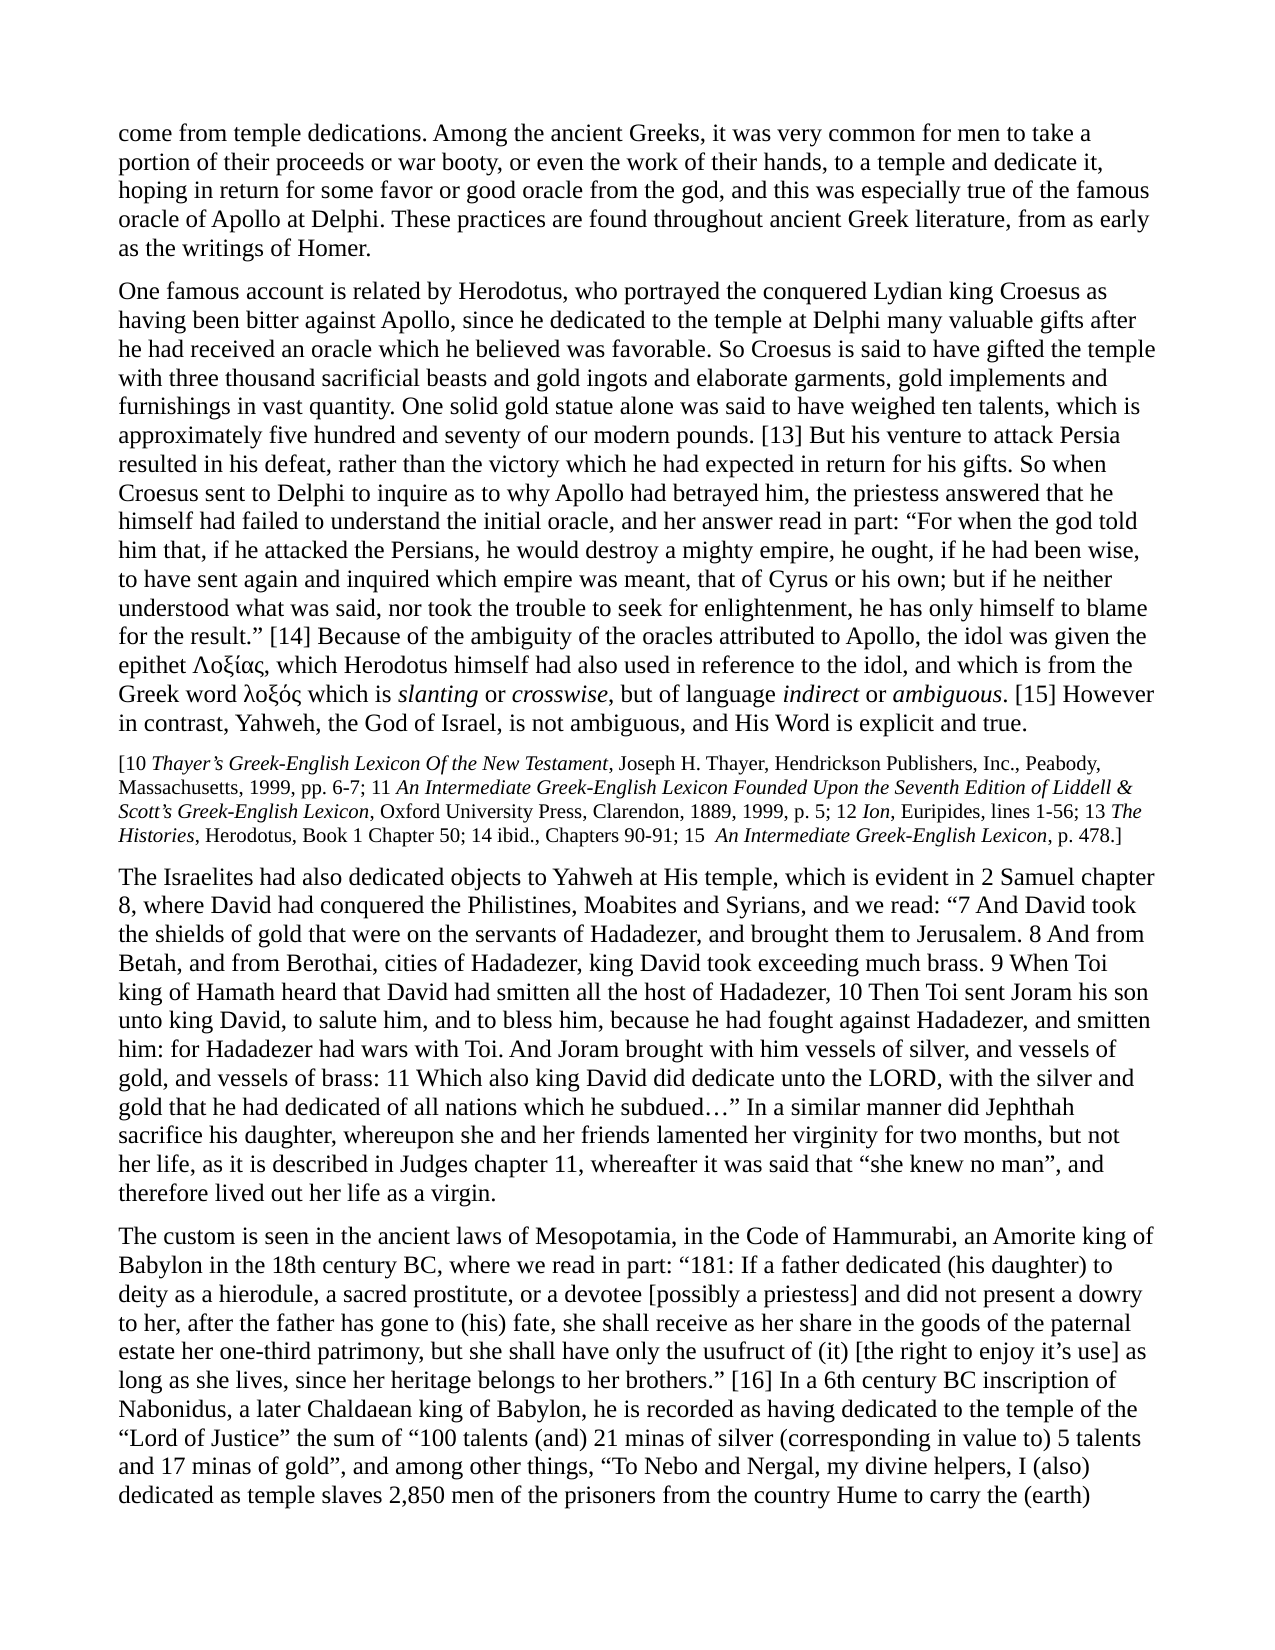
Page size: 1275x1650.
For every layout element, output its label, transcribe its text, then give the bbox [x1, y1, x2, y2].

text [10 Thayer’s Greek-English Lexicon Of the New Testament, Joseph H. Thayer, Hendrickson Publishers, Inc., Peabody, Massachusetts, 1999, pp. 6-7; 11 An Intermediate Greek-English Lexicon Founded Upon the Seventh Edition of Liddell & Scott’s Greek-English Lexicon, Oxford University Press, Clarendon, 1889, 1999, p. 5; 12 Ion, Euripides, lines 1-56; 13 The Histories, Herodotus, Book 1 Chapter 50; 14 ibid., Chapters 90-91; 15 An Intermediate Greek-English Lexicon, p. 478.] [118, 751, 1157, 847]
text The Israelites had also dedicated objects to Yahweh at His temple, which is evident in 2 Samuel chapter 8, where David had conquered the Philistines, Moabites and Syrians, and we read: “7 And David took the shields of gold that were on the servants of Hadadezer, and brought them to Jerusalem. 8 And from Betah, and from Berothai, cities of Hadadezer, king David took exceeding much brass. 9 When Toi king of Hamath heard that David had smitten all the host of Hadadezer, 10 Then Toi sent Joram his son unto king David, to salute him, and to bless him, because he had fought against Hadadezer, and smitten him: for Hadadezer had wars with Toi. And Joram brought with him vessels of silver, and vessels of gold, and vessels of brass: 11 Which also king David did dedicate unto the LORD, with the silver and gold that he had dedicated of all nations which he subdued…” In a similar manner did Jephthah sacrifice his daughter, whereupon she and her friends lamented her virginity for two months, but not her life, as it is described in Judges chapter 11, whereafter it was said that “she knew no man”, and therefore lived out her life as a virgin. [118, 862, 1157, 1207]
text The custom is seen in the ancient laws of Mesopotamia, in the Code of Hammurabi, an Amorite king of Babylon in the 18th century BC, where we read in part: “181: If a father dedicated (his daughter) to deity as a hierodule, a sacred prostitute, or a devotee [possibly a priestess] and did not present a dowry to her, after the father has gone to (his) fate, she shall receive as her share in the goods of the paternal estate her one-third patrimony, but she shall have only the usufruct of (it) [the right to enjoy it’s use] as long as she lives, since her heritage belongs to her brothers.” [16] In a 6th century BC inscription of Nabonidus, a later Chaldaean king of Babylon, he is recorded as having dedicated to the temple of the “Lord of Justice” the sum of “100 talents (and) 21 minas of silver (corresponding in value to) 5 talents and 17 minas of gold”, and among other things, “To Nebo and Nergal, my divine helpers, I (also) dedicated as temple slaves 2,850 men of the prisoners from the country Hume to carry the (earth) [118, 1221, 1157, 1509]
text come from temple dedications. Among the ancient Greeks, it was very common for men to take a portion of their proceeds or war booty, or even the work of their hands, to a temple and dedicate it, hoping in return for some favor or good oracle from the god, and this was especially true of the famous oracle of Apollo at Delphi. These practices are found throughout ancient Greek literature, from as early as the writings of Homer. [118, 118, 1157, 262]
text One famous account is related by Herodotus, who portrayed the conquered Lydian king Croesus as having been bitter against Apollo, since he dedicated to the temple at Delphi many valuable gifts after he had received an oracle which he believed was favorable. So Croesus is said to have gifted the temple with three thousand sacrificial beasts and gold ingots and elaborate garments, gold implements and furnishings in vast quantity. One solid gold statue alone was said to have weighed ten talents, which is approximately five hundred and seventy of our modern pounds. [13] But his venture to attack Persia resulted in his defeat, rather than the victory which he had expected in return for his gifts. So when Croesus sent to Delphi to inquire as to why Apollo had betrayed him, the priestess answered that he himself had failed to understand the initial oracle, and her answer read in part: “For when the god told him that, if he attacked the Persians, he would destroy a mighty empire, he ought, if he had been wise, to have sent again and inquired which empire was meant, that of Cyrus or his own; but if he neither understood what was said, nor took the trouble to seek for enlightenment, he has only himself to blame for the result.” [14] Because of the ambiguity of the oracles attributed to Apollo, the idol was given the epithet Λοξίας, which Herodotus himself had also used in reference to the idol, and which is from the Greek word λοξός which is slanting or crosswise, but of language indirect or ambiguous. [15] However in contrast, Yahweh, the God of Israel, is not ambiguous, and His Word is explicit and true. [118, 276, 1157, 736]
